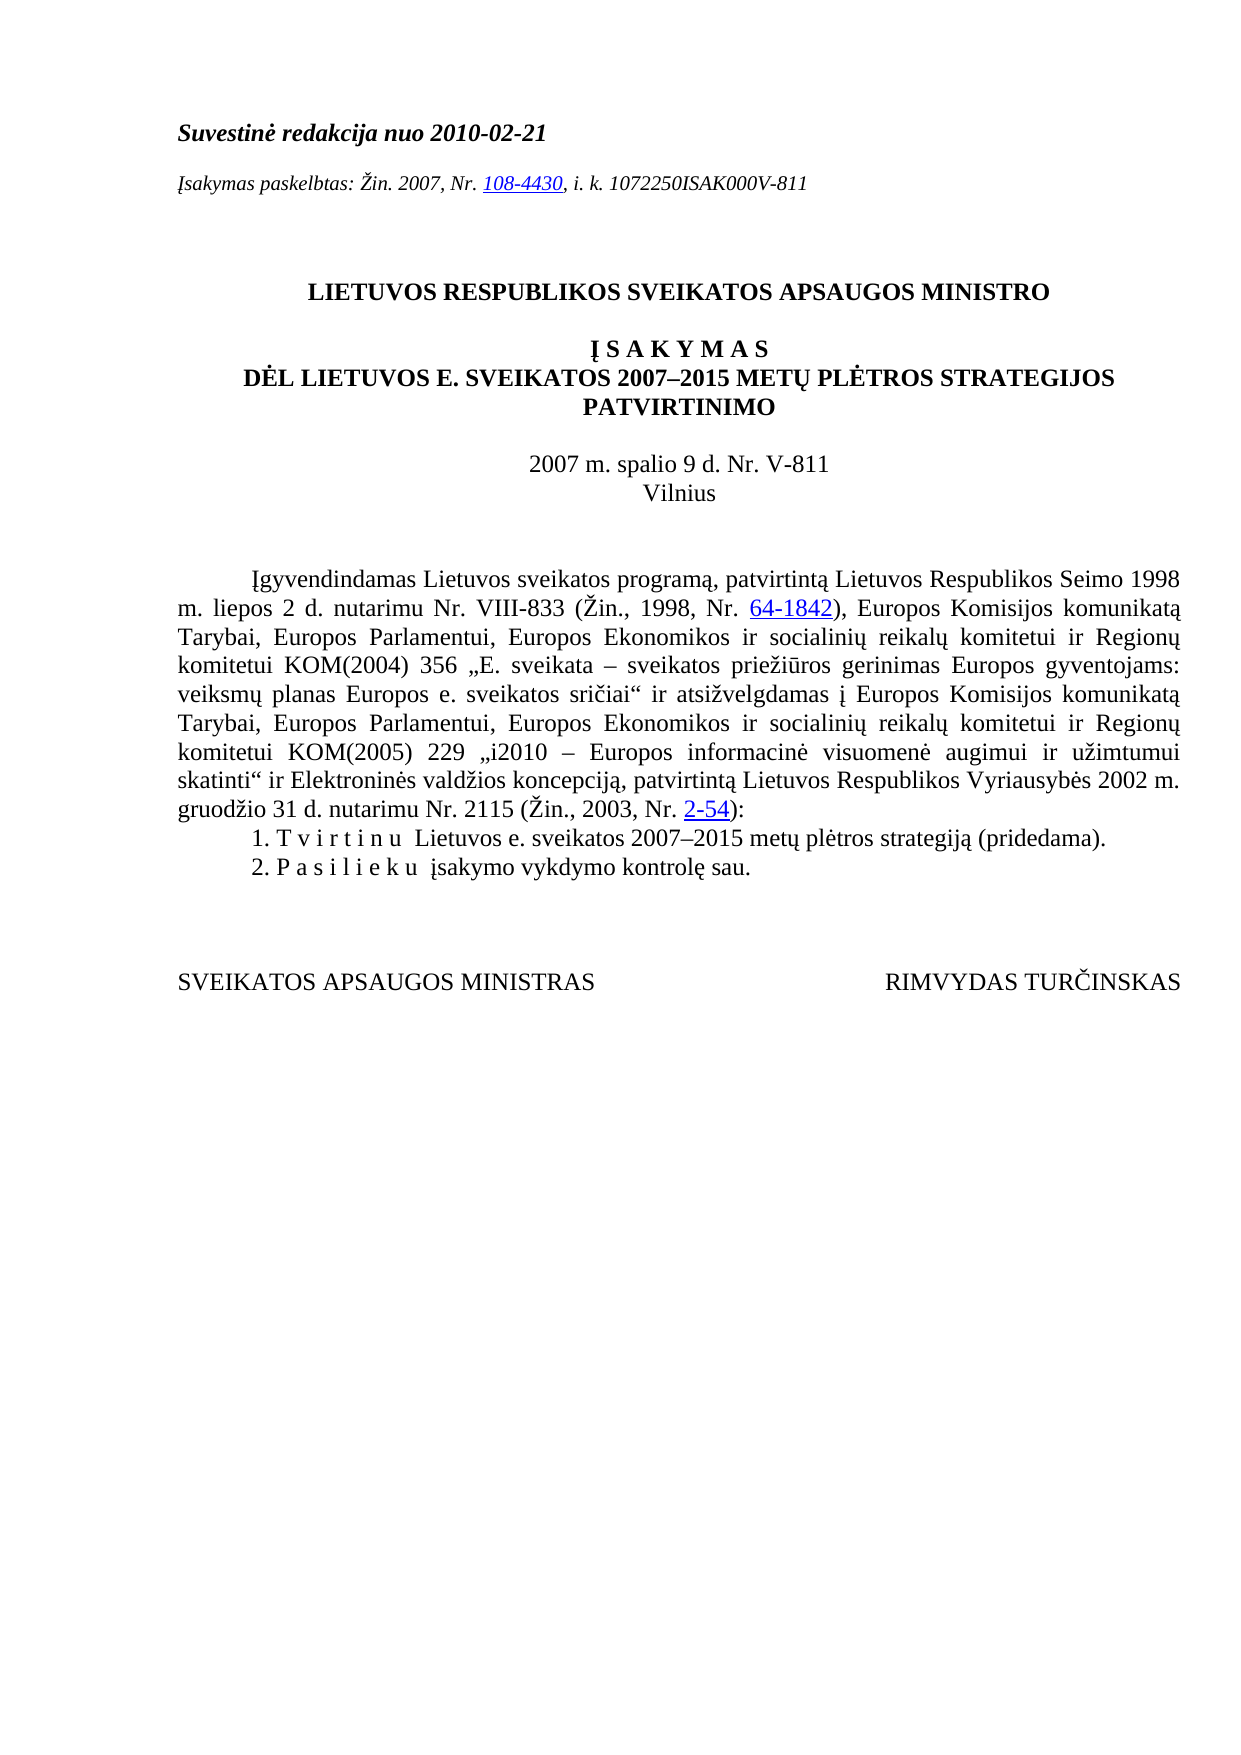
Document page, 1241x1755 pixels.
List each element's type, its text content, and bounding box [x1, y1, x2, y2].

text 1. Tvirtinu Lietuvos e. sveikatos 2007–2015 metų plėtros strategiją (pridedama). [177, 823, 1181, 852]
text Į S A K Y M A S [177, 334, 1181, 363]
text Įgyvendindamas Lietuvos sveikatos programą, patvirtintą Lietuvos Respublikos Seimo 1998 m. liepos 2 d. nutarimu Nr. VIII-833 (Žin., 1998, Nr. 64-1842), Europos Komisijos komunikatą Tarybai, Europos Parlamentui, Europos Ekonomikos ir socialinių reikalų komitetui ir Regionų komitetui KOM(2004) 356 „E. sveikata – sveikatos priežiūros gerinimas Europos gyventojams: veiksmų planas Europos e. sveikatos sričiai“ ir atsižvelgdamas į Europos Komisijos komunikatą Tarybai, Europos Parlamentui, Europos Ekonomikos ir socialinių reikalų komitetui ir Regionų komitetui KOM(2005) 229 „i2010 – Europos informacinė visuomenė augimui ir užimtumui skatinti“ ir Elektroninės valdžios koncepciją, patvirtintą Lietuvos Respublikos Vyriausybės 2002 m. gruodžio 31 d. nutarimu Nr. 2115 (Žin., 2003, Nr. 2-54): [177, 564, 1181, 823]
text Įsakymas paskelbtas: Žin. 2007, Nr. 108-4430, i. k. 1072250ISAK000V-811 [177, 171, 1181, 195]
text Suvestinė redakcija nuo 2010-02-21 [177, 118, 1181, 147]
text Vilnius [177, 478, 1181, 507]
text DĖL LIETUVOS E. SVEIKATOS 2007–2015 METŲ PLĖTROS STRATEGIJOS PATVIRTINIMO [177, 363, 1181, 420]
text SVEIKATOS APSAUGOS MINISTRAS RIMVYDAS TURČINSKAS [177, 967, 1181, 995]
text LIETUVOS RESPUBLIKOS SVEIKATOS APSAUGOS MINISTRO [177, 277, 1181, 305]
text 2007 m. spalio 9 d. Nr. V-811 [177, 449, 1181, 478]
text 2. Pasilieku įsakymo vykdymo kontrolę sau. [177, 852, 1181, 880]
